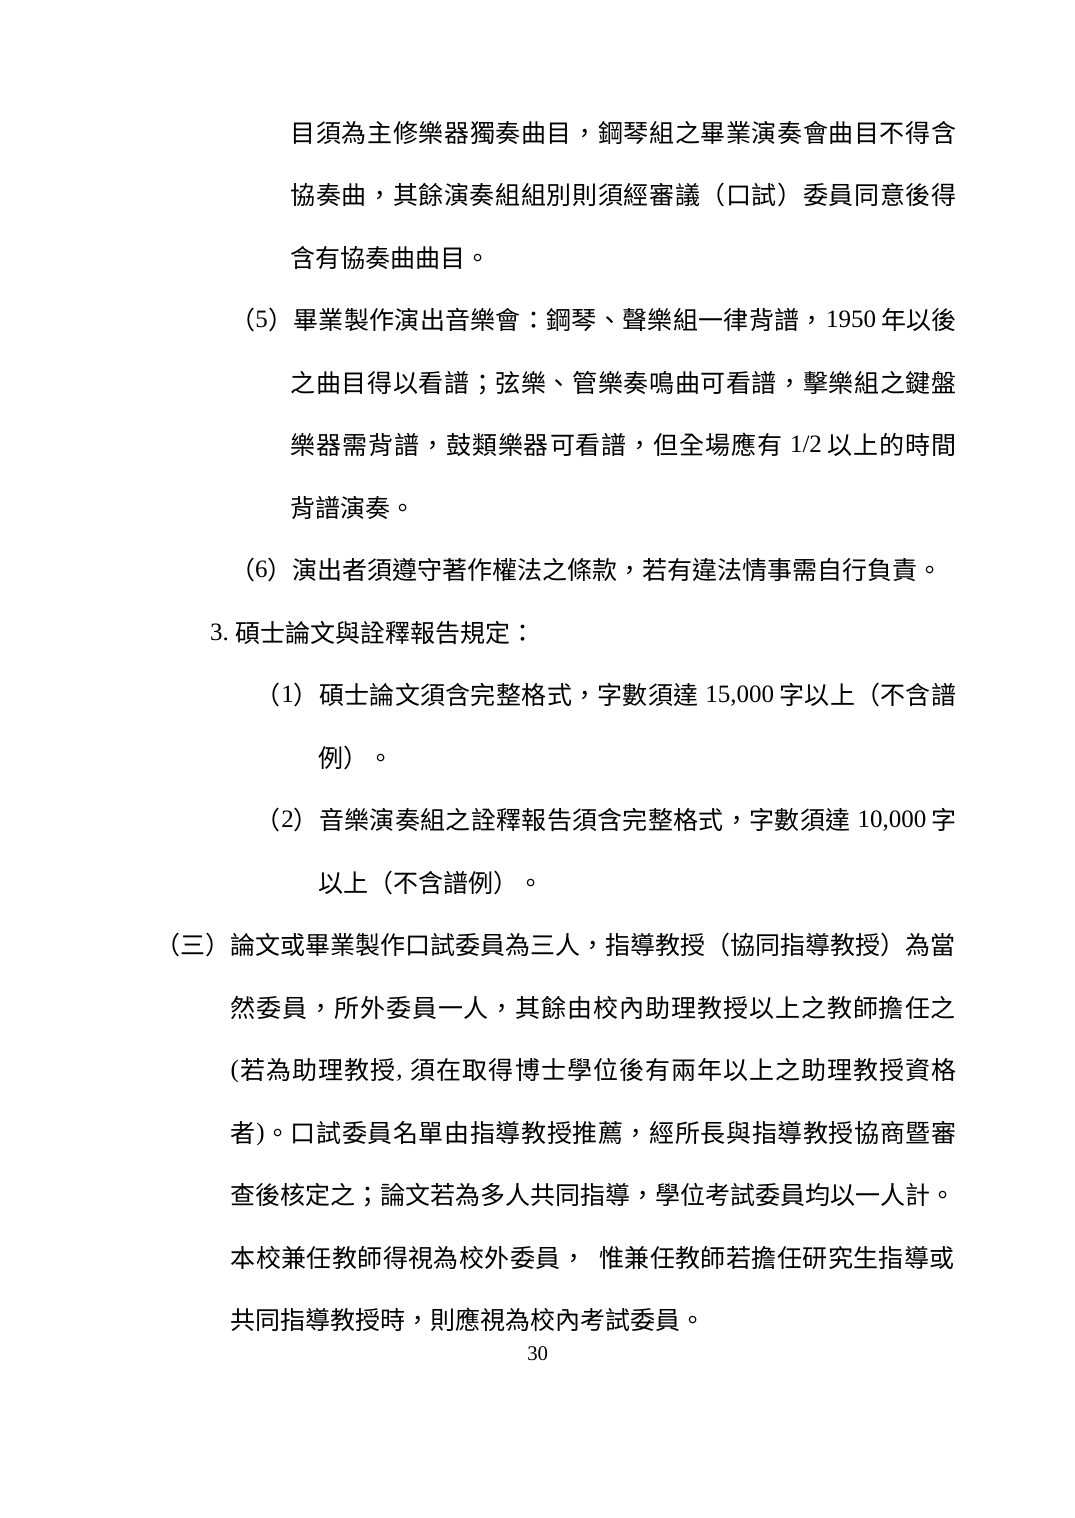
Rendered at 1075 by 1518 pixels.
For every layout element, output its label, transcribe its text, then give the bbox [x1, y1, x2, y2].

text 3. 碩士論文與詮釋報告規定： [118, 589, 957, 652]
text （6）演出者須遵守著作權法之條款，若有違法情事需自行負責。 [230, 527, 957, 589]
text （5）畢業製作演出音樂會：鋼琴、聲樂組一律背譜，1950年以後之曲目得以看譜；弦樂、管樂奏鳴曲可看譜，擊樂組之鍵盤樂器需背譜，鼓類樂器可看譜，但全場應有1/2以上的時間背譜演奏。 [230, 277, 957, 527]
text （1）碩士論文須含完整格式，字數須達15,000字以上（不含譜例）。 [256, 652, 957, 777]
text （三）論文或畢業製作口試委員為三人，指導教授（協同指導教授）為當然委員，所外委員一人，其餘由校內助理教授以上之教師擔任之(若為助理教授, 須在取得博士學位後有兩年以上之助理教授資格者)。口試委員名單由指導教授推薦，經所長與指導教授協商暨審查後核定之；論文若為多人共同指導，學位考試委員均以一人計。本校兼任教師得視為校外委員， 惟兼任教師若擔任研究生指導或共同指導教授時，則應視為校內考試委員。 [155, 902, 957, 1339]
text （2）音樂演奏組之詮釋報告須含完整格式，字數須達10,000字以上（不含譜例）。 [256, 777, 957, 902]
text 目須為主修樂器獨奏曲目，鋼琴組之畢業演奏會曲目不得含協奏曲，其餘演奏組組別則須經審議（口試）委員同意後得含有協奏曲曲目。 [230, 89, 957, 277]
